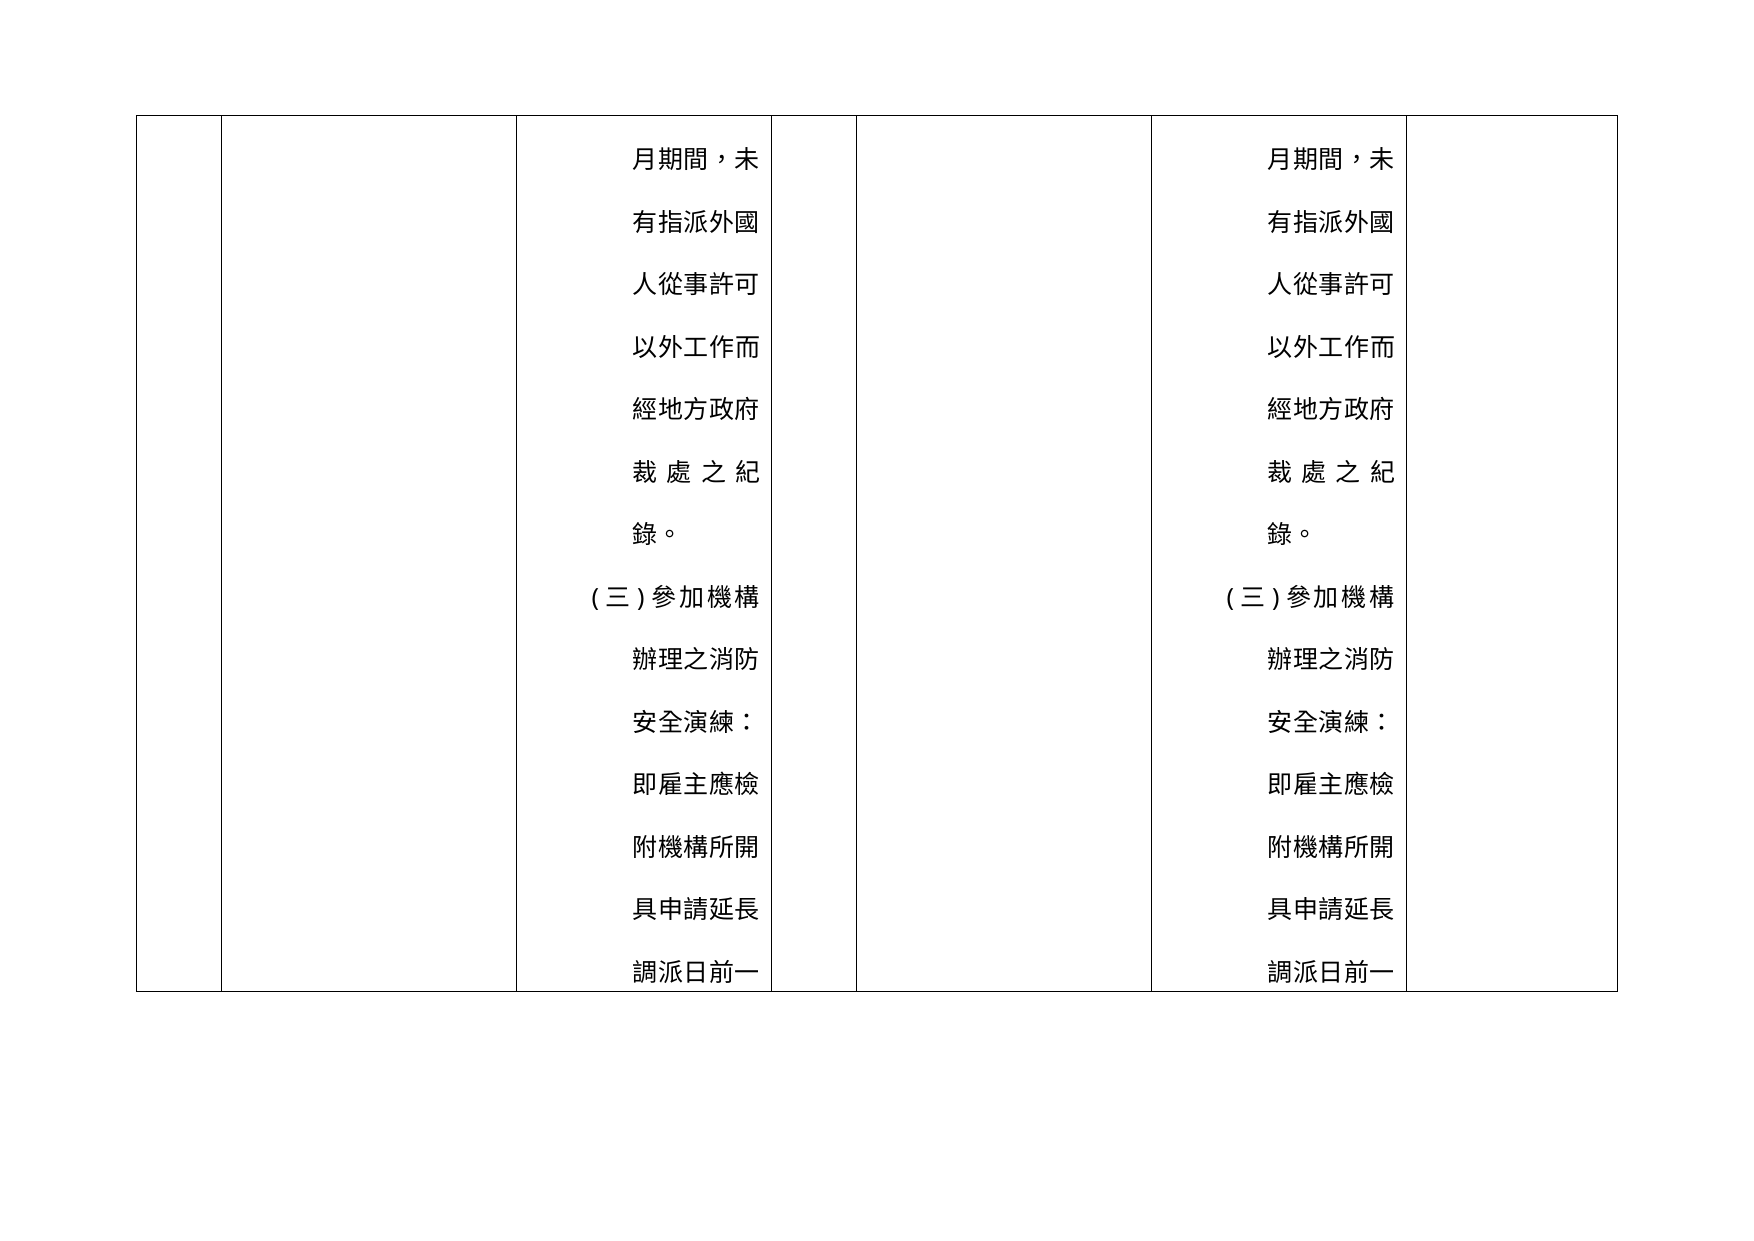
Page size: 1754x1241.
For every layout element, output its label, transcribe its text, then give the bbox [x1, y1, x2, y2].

table_cell 月期間，未有指派外國人從事許可以外工作而經地方政府裁處之紀錄。 (三)參加機構辦理之消防安全演練：即雇主應檢附機構所開具申請延長調派日前一 [517, 116, 771, 991]
table_cell [1407, 116, 1617, 991]
table_cell 月期間，未有指派外國人從事許可以外工作而經地方政府裁處之紀錄。 (三)參加機構辦理之消防安全演練：即雇主應檢附機構所開具申請延長調派日前一 [1152, 116, 1406, 991]
table_cell [772, 116, 856, 991]
table_cell [222, 116, 516, 991]
table_cell [137, 116, 221, 991]
table_cell [857, 116, 1151, 991]
